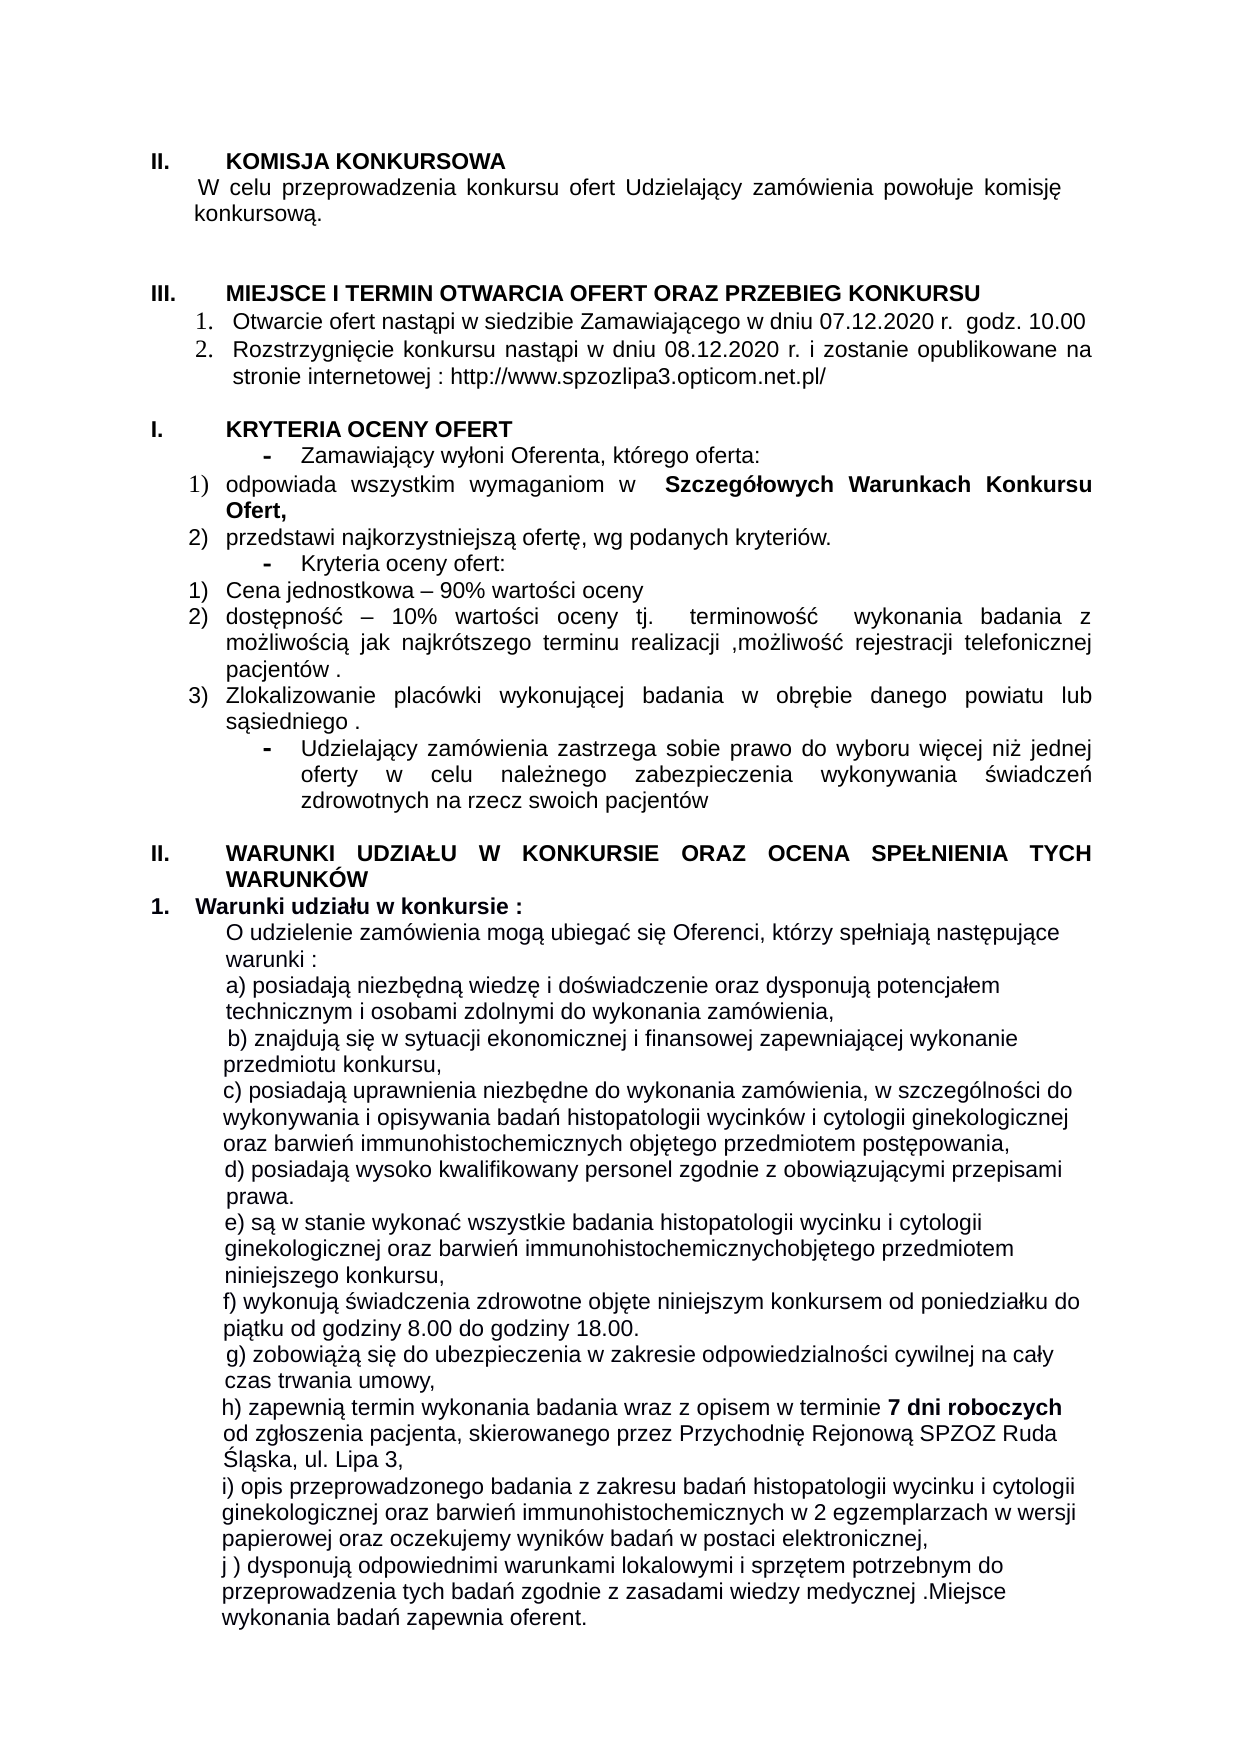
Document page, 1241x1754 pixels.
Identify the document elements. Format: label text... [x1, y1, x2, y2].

list przedstawi najkorzystniejszą ofertę, wg podanych kryteriów. [188, 524, 1092, 550]
text b) znajdują się w sytuacji ekonomicznej i finansowej zapewniającej wykonanie przedmiotu konkursu, c) posiadają uprawnienia niezbędne do wykonania zamówienia, w szczególności do wykonywania i opisywania badań histopatologii wycinków i cytologii ginekologicznej oraz barwień immunohistochemicznych objętego przedmiotem postępowania, [223, 1024, 1092, 1156]
list Cena jednostkowa – 90% wartości oceny [188, 577, 1092, 603]
text 1. Warunki udziału w konkursie : [151, 893, 1092, 919]
list odpowiada wszystkim wymaganiom w Szczegółowych Warunkach Konkursu Ofert, [188, 469, 1092, 524]
text d) posiadają wysoko kwalifikowany personel zgodnie z obowiązującymi przepisami prawa. [224, 1156, 1092, 1209]
list Zamawiający wyłoni Oferenta, którego oferta: [263, 442, 1092, 469]
list KOMISJA KONKURSOWA [151, 148, 1092, 174]
list MIEJSCE I TERMIN OTWARCIA OFERT ORAZ PRZEBIEG KONKURSU [151, 279, 1092, 306]
text j ) dysponują odpowiednimi warunkami lokalowymi i sprzętem potrzebnym do przeprowadzenia tych badań zgodnie z zasadami wiedzy medycznej .Miejsce wykonania badań zapewnia oferent. [222, 1552, 1092, 1631]
list Kryteria oceny ofert: [263, 550, 1092, 577]
text e) są w stanie wykonać wszystkie badania histopatologii wycinku i cytologii ginekologicznej oraz barwień immunohistochemicznychobjętego przedmiotem niniejszego konkursu, [224, 1209, 1092, 1288]
text W celu przeprowadzenia konkursu ofert Udzielający zamówienia powołuje komisję konkursową. [188, 174, 1092, 227]
text i) opis przeprowadzonego badania z zakresu badań histopatologii wycinku i cytologii ginekologicznej oraz barwień immunohistochemicznych w 2 egzemplarzach w wersji papierowej oraz oczekujemy wyników badań w postaci elektronicznej, [222, 1473, 1092, 1552]
list dostępność – 10% wartości oceny tj. terminowość wykonania badania z możliwością jak najkrótszego terminu realizacji ,możliwość rejestracji telefonicznej pacjentów . [188, 603, 1092, 682]
list WARUNKI UDZIAŁU W KONKURSIE ORAZ OCENA SPEŁNIENIA TYCH WARUNKÓW [151, 840, 1092, 893]
list Rozstrzygnięcie konkursu nastąpi w dniu 08.12.2020 r. i zostanie opublikowane na stronie internetowej : http://www.spzozlipa3.opticom.net.pl/ [195, 334, 1092, 390]
text h) zapewnią termin wykonania badania wraz z opisem w terminie 7 dni roboczych od zgłoszenia pacjenta, skierowanego przez Przychodnię Rejonową SPZOZ Ruda Śląska, ul. Lipa 3, [221, 1393, 1092, 1473]
text a) posiadają niezbędną wiedzę i doświadczenie oraz dysponują potencjałem technicznym i osobami zdolnymi do wykonania zamówienia, [226, 972, 1092, 1024]
list KRYTERIA OCENY OFERT [151, 416, 1092, 442]
list Otwarcie ofert nastąpi w siedzibie Zamawiającego w dniu 07.12.2020 r. godz. 10.00 [195, 306, 1092, 334]
list Udzielający zamówienia zastrzega sobie prawo do wyboru więcej niż jednej oferty w celu należnego zabezpieczenia wykonywania świadczeń zdrowotnych na rzecz swoich pacjentów [263, 735, 1092, 814]
list Zlokalizowanie placówki wykonującej badania w obrębie danego powiatu lub sąsiedniego . [188, 682, 1092, 735]
text g) zobowiążą się do ubezpieczenia w zakresie odpowiedzialności cywilnej na cały czas trwania umowy, [224, 1341, 1092, 1393]
text O udzielenie zamówienia mogą ubiegać się Oferenci, którzy spełniają następujące warunki : [226, 919, 1092, 972]
text f) wykonują świadczenia zdrowotne objęte niniejszym konkursem od poniedziałku do piątku od godziny 8.00 do godziny 18.00. [223, 1288, 1092, 1341]
